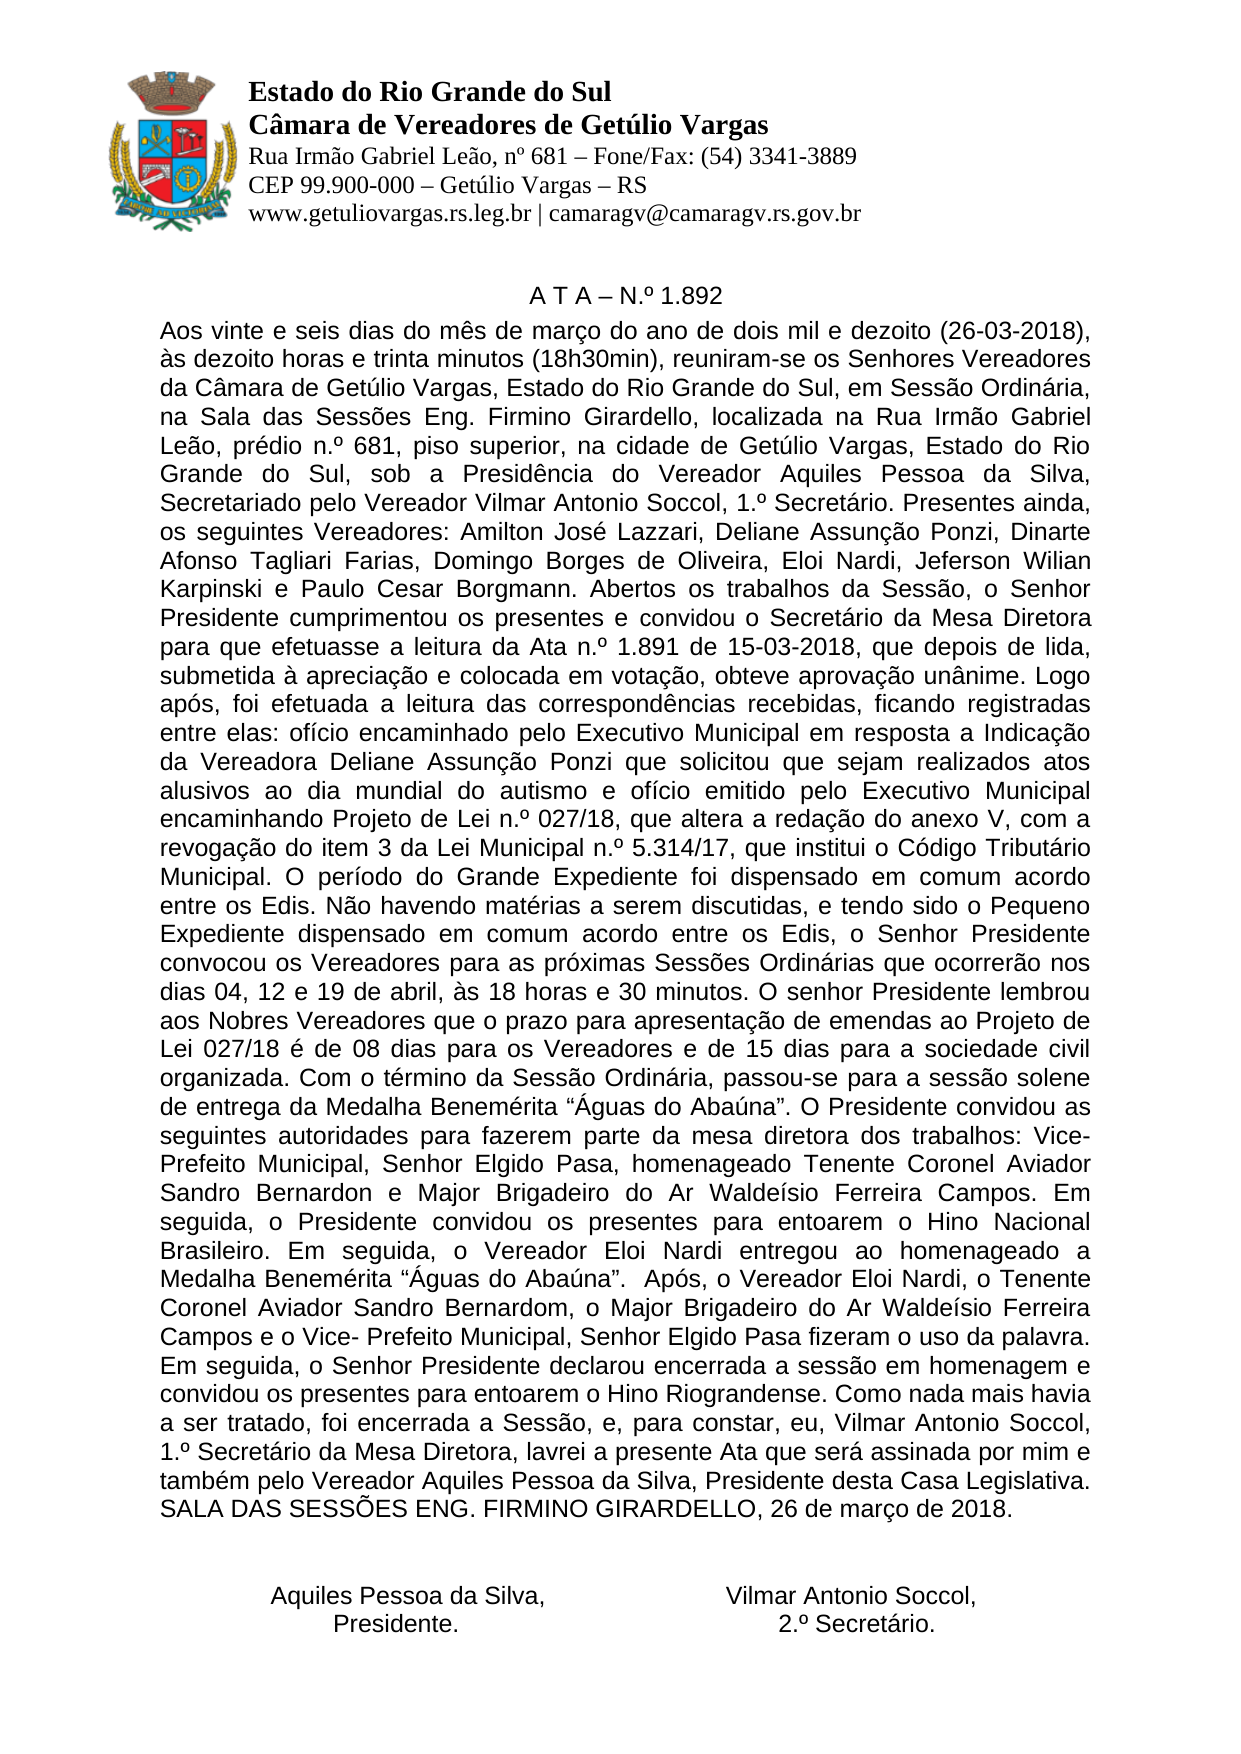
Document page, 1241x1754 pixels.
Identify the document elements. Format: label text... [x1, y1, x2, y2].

text A T A – N.º 1.892 [159, 281, 1092, 309]
text Aos vinte e seis dias do mês de março do ano de dois mil e dezoito (26-03-2018), às dezoito horas e trinta minutos (18h30min), reuniram-se os Senhores Vereadores da Câmara de Getúlio Vargas, Estado do Rio Grande do Sul, em Sessão Ordinária, na Sala das Sessões Eng. Firmino Girardello, localizada na Rua Irmão Gabriel Leão, prédio n.º 681, piso superior, na cidade de Getúlio Vargas, Estado do Rio Grande do Sul, sob a Presidência do Vereador Aquiles Pessoa da Silva, Secretariado pelo Vereador Vilmar Antonio Soccol, 1.º Secretário. Presentes ainda, os seguintes Vereadores: Amilton José Lazzari, Deliane Assunção Ponzi, Dinarte Afonso Tagliari Farias, Domingo Borges de Oliveira, Eloi Nardi, Jeferson Wilian Karpinski e Paulo Cesar Borgmann. Abertos os trabalhos da Sessão, o Senhor Presidente cumprimentou os presentes e convidou o Secretário da Mesa Diretora para que efetuasse a leitura da Ata n.º 1.891 de 15-03-2018, que depois de lida, submetida à apreciação e colocada em votação, obteve aprovação unânime. Logo após, foi efetuada a leitura das correspondências recebidas, ficando registradas entre elas: ofício encaminhado pelo Executivo Municipal em resposta a Indicação da Vereadora Deliane Assunção Ponzi que solicitou que sejam realizados atos alusivos ao dia mundial do autismo e ofício emitido pelo Executivo Municipal encaminhando Projeto de Lei n.º 027/18, que altera a redação do anexo V, com a revogação do item 3 da Lei Municipal n.º 5.314/17, que institui o Código Tributário Municipal. O período do Grande Expediente foi dispensado em comum acordo entre os Edis. Não havendo matérias a serem discutidas, e tendo sido o Pequeno Expediente dispensado em comum acordo entre os Edis, o Senhor Presidente convocou os Vereadores para as próximas Sessões Ordinárias que ocorrerão nos dias 04, 12 e 19 de abril, às 18 horas e 30 minutos. O senhor Presidente lembrou aos Nobres Vereadores que o prazo para apresentação de emendas ao Projeto de Lei 027/18 é de 08 dias para os Vereadores e de 15 dias para a sociedade civil organizada. Com o término da Sessão Ordinária, passou-se para a sessão solene de entrega da Medalha Benemérita “Águas do Abaúna”. O Presidente convidou as seguintes autoridades para fazerem parte da mesa diretora dos trabalhos: Vice-Prefeito Municipal, Senhor Elgido Pasa, homenageado Tenente Coronel Aviador Sandro Bernardon e Major Brigadeiro do Ar Waldeísio Ferreira Campos. Em seguida, o Presidente convidou os presentes para entoarem o Hino Nacional Brasileiro. Em seguida, o Vereador Eloi Nardi entregou ao homenageado a Medalha Benemérita “Águas do Abaúna”. Após, o Vereador Eloi Nardi, o Tenente Coronel Aviador Sandro Bernardom, o Major Brigadeiro do Ar Waldeísio Ferreira Campos e o Vice- Prefeito Municipal, Senhor Elgido Pasa fizeram o uso da palavra. Em seguida, o Senhor Presidente declarou encerrada a sessão em homenagem e convidou os presentes para entoarem o Hino Riograndense. Como nada mais havia a ser tratado, foi encerrada a Sessão, e, para constar, eu, Vilmar Antonio Soccol, 1.º Secretário da Mesa Diretora, lavrei a presente Ata que será assinada por mim e também pelo Vereador Aquiles Pessoa da Silva, Presidente desta Casa Legislativa. SALA DAS SESSÕES ENG. FIRMINO GIRARDELLO, 26 de março de 2018. [159, 316, 1092, 1523]
text Aquiles Pessoa da Silva, Vilmar Antonio Soccol, [159, 1581, 1092, 1609]
text Presidente. 2.º Secretário. [159, 1609, 1092, 1638]
